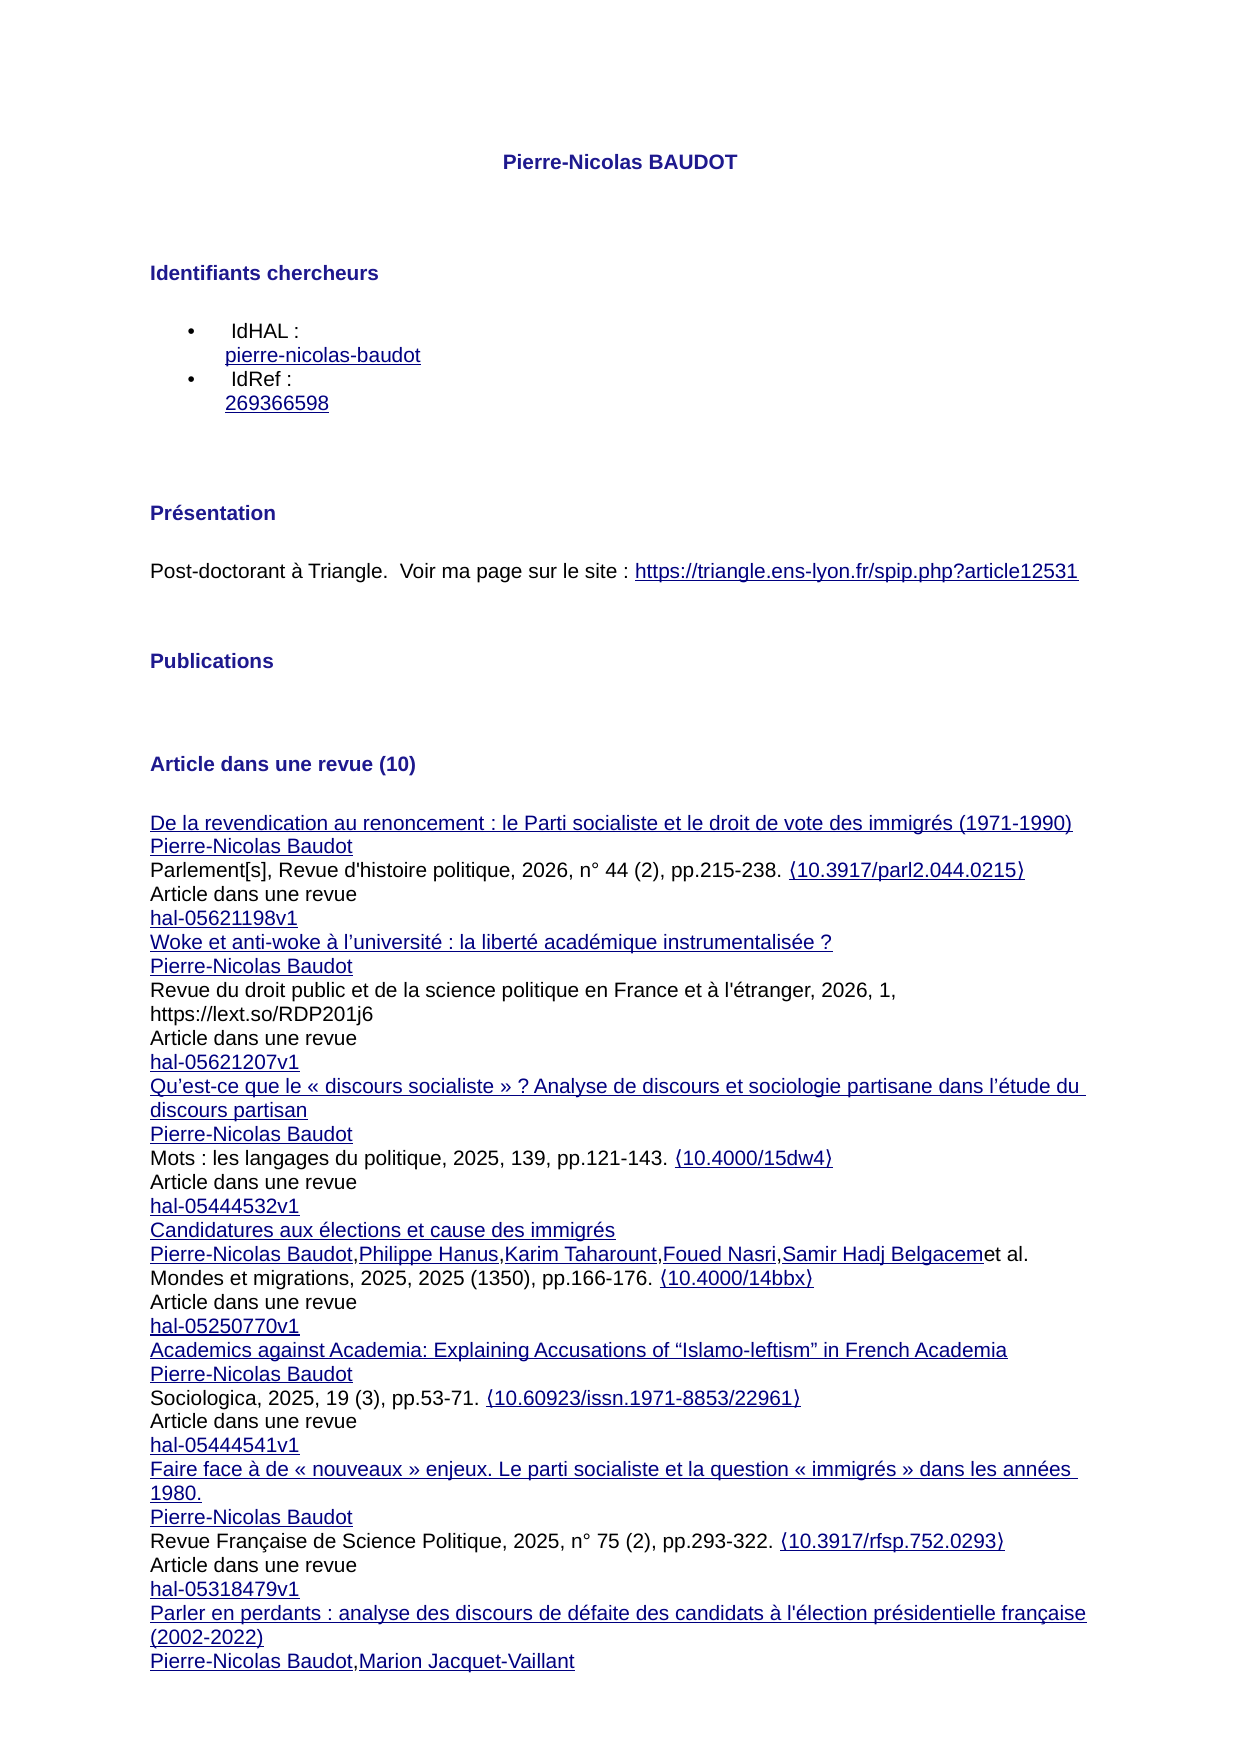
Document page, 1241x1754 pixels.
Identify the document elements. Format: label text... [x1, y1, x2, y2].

table_cell Candidatures aux élections et cause des immigrés Pierre-Nicolas Baudot,Philippe Hanus,Karim Taharount,Foued Nasri,Samir Hadj Belgacemet al. Mondes et migrations, 2025, 2025 (1350), pp.166-176. ⟨10.4000/14bbx⟩ Article dans une revue hal-05250770v1 [150, 1218, 1090, 1337]
table_cell Academics against Academia: Explaining Accusations of “Islamo-leftism” in French Academia Pierre-Nicolas Baudot Sociologica, 2025, 19 (3), pp.53-71. ⟨10.60923/issn.1971-8853/22961⟩ Article dans une revue hal-05444541v1 [150, 1338, 1090, 1457]
table_cell Parler en perdants : analyse des discours de défaite des candidats à l'élection présidentielle française (2002-2022) Pierre-Nicolas Baudot,Marion Jacquet-Vaillant [150, 1601, 1090, 1673]
subtitle Article dans une revue (10) [150, 752, 1090, 776]
list 269366598 [187, 391, 1090, 414]
table_cell Qu’est-ce que le « discours socialiste » ? Analyse de discours et sociologie partisane dans l’étude du discours partisan Pierre-Nicolas Baudot Mots : les langages du politique, 2025, 139, pp.121-143. ⟨10.4000/15dw4⟩ Article dans une revue hal-05444532v1 [150, 1074, 1090, 1218]
text Post-doctorant à Triangle. Voir ma page sur le site : https://triangle.ens-lyon.fr/spip.php?article12531 [150, 559, 1090, 583]
list pierre-nicolas-baudot [187, 343, 1090, 367]
list IdRef : [187, 367, 1090, 391]
subtitle Pierre-Nicolas BAUDOT [150, 150, 1090, 174]
subtitle Publications [150, 649, 1090, 673]
list IdHAL : [187, 319, 1090, 343]
table_header De la revendication au renoncement : le Parti socialiste et le droit de vote des immigrés (1971-1990) Pierre-Nicolas Baudot Parlement[s], Revue d'histoire politique, 2026, n° 44 (2), pp.215-238. ⟨10.3917/parl2.044.0215⟩ Article dans une revue hal-05621198v1 [150, 810, 1090, 930]
subtitle Identifiants chercheurs [150, 260, 1090, 284]
table_cell Faire face à de « nouveaux » enjeux. Le parti socialiste et la question « immigrés » dans les années 1980. Pierre-Nicolas Baudot Revue Française de Science Politique, 2025, n° 75 (2), pp.293-322. ⟨10.3917/rfsp.752.0293⟩ Article dans une revue hal-05318479v1 [150, 1457, 1090, 1601]
subtitle Présentation [150, 501, 1090, 525]
table_cell Woke et anti-woke à l’université : la liberté académique instrumentalisée ? Pierre-Nicolas Baudot Revue du droit public et de la science politique en France et à l'étranger, 2026, 1, https://lext.so/RDP201j6 Article dans une revue hal-05621207v1 [150, 930, 1090, 1074]
